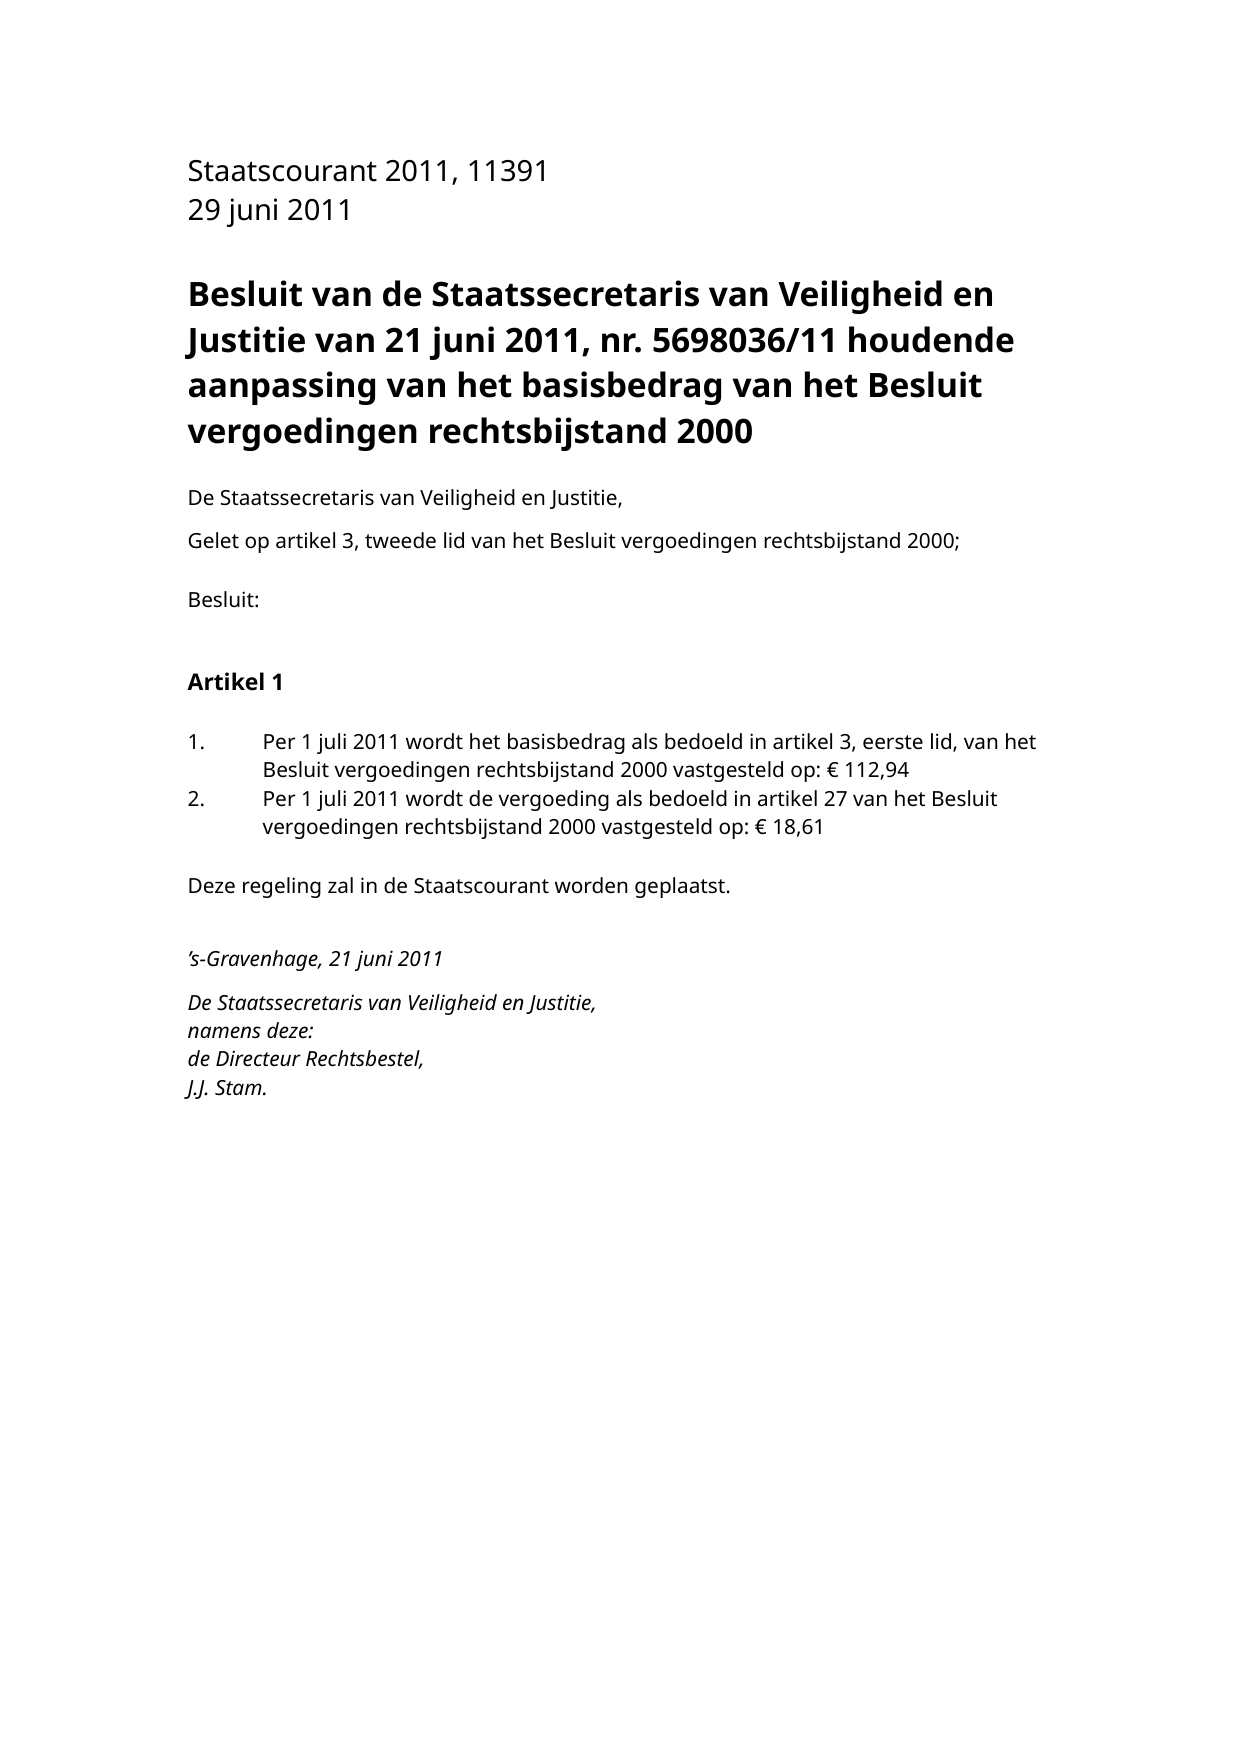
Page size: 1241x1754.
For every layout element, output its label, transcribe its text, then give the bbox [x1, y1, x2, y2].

text Staatscourant 2011, 11391 [187, 150, 1053, 190]
text De Staatssecretaris van Veiligheid en Justitie, [187, 988, 1053, 1016]
list Per 1 juli 2011 wordt de vergoeding als bedoeld in artikel 27 van het Besluit vergoedingen rechtsbijstand 2000 vastgesteld op: € 18,61 [187, 784, 1053, 841]
text Gelet op artikel 3, tweede lid van het Besluit vergoedingen rechtsbijstand 2000; [187, 526, 1053, 555]
subtitle Artikel 1 [187, 666, 1053, 697]
text Deze regeling zal in de Staatscourant worden geplaatst. [187, 871, 1053, 899]
subtitle Besluit van de Staatssecretaris van Veiligheid en Justitie van 21 juni 2011, nr. 5698036/11 houdende aanpassing van het basisbedrag van het Besluit vergoedingen rechtsbijstand 2000 [187, 271, 1053, 453]
text J.J. Stam. [187, 1073, 1053, 1101]
text de Directeur Rechtsbestel, [187, 1044, 1053, 1073]
list Per 1 juli 2011 wordt het basisbedrag als bedoeld in artikel 3, eerste lid, van het Besluit vergoedingen rechtsbijstand 2000 vastgesteld op: € 112,94 [187, 727, 1053, 784]
text De Staatssecretaris van Veiligheid en Justitie, [187, 483, 1053, 511]
text 29 juni 2011 [187, 190, 1053, 229]
text ’s-Gravenhage, 21 juni 2011 [187, 944, 1053, 973]
text Besluit: [187, 585, 1053, 613]
text namens deze: [187, 1016, 1053, 1044]
